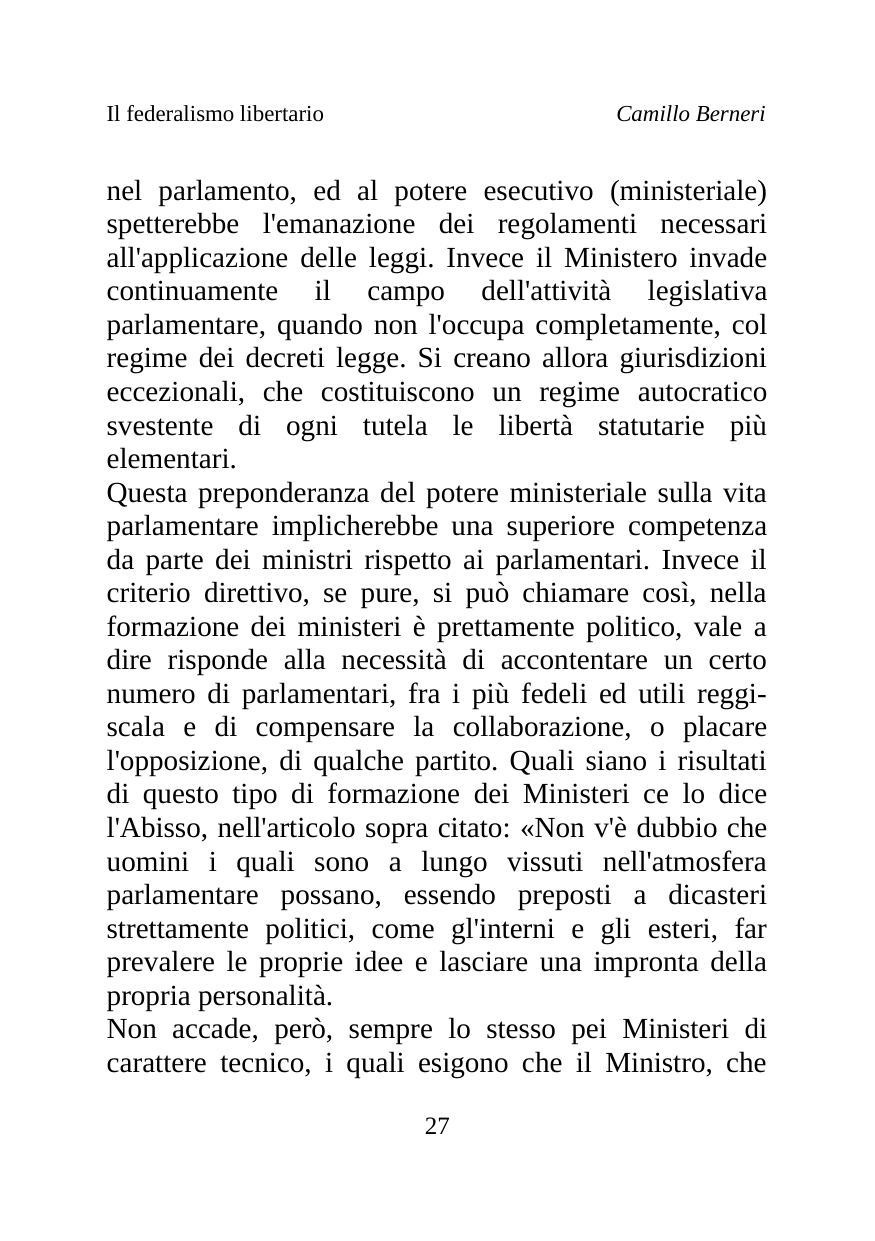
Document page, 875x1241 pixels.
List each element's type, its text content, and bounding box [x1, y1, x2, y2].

text nel parlamento, ed al potere esecutivo (ministeriale) spetterebbe l'emanazione dei regolamenti necessari all'applicazione delle leggi. Invece il Ministero invade continuamente il campo dell'attività legislativa parlamentare, quando non l'occupa completamente, col regime dei decreti legge. Si creano allora giurisdizioni eccezionali, che costituiscono un regime autocratico svestente di ogni tutela le libertà statutarie più elementari. [106, 173, 768, 475]
text Questa preponderanza del potere ministeriale sulla vita parlamentare implicherebbe una superiore competenza da parte dei ministri rispetto ai parlamentari. Invece il criterio direttivo, se pure, si può chiamare così, nella formazione dei ministeri è prettamente politico, vale a dire risponde alla necessità di accontentare un certo numero di parlamentari, fra i più fedeli ed utili reggi-scala e di compensare la collaborazione, o placare l'opposizione, di qualche partito. Quali siano i risultati di questo tipo di formazione dei Ministeri ce lo dice l'Abisso, nell'articolo sopra citato: «Non v'è dubbio che uomini i quali sono a lungo vissuti nell'atmosfera parlamentare possano, essendo preposti a dicasteri strettamente politici, come gl'interni e gli esteri, far prevalere le proprie idee e lasciare una impronta della propria personalità. [106, 475, 768, 1011]
text Non accade, però, sempre lo stesso pei Ministeri di carattere tecnico, i quali esigono che il Ministro, che [106, 1011, 768, 1078]
